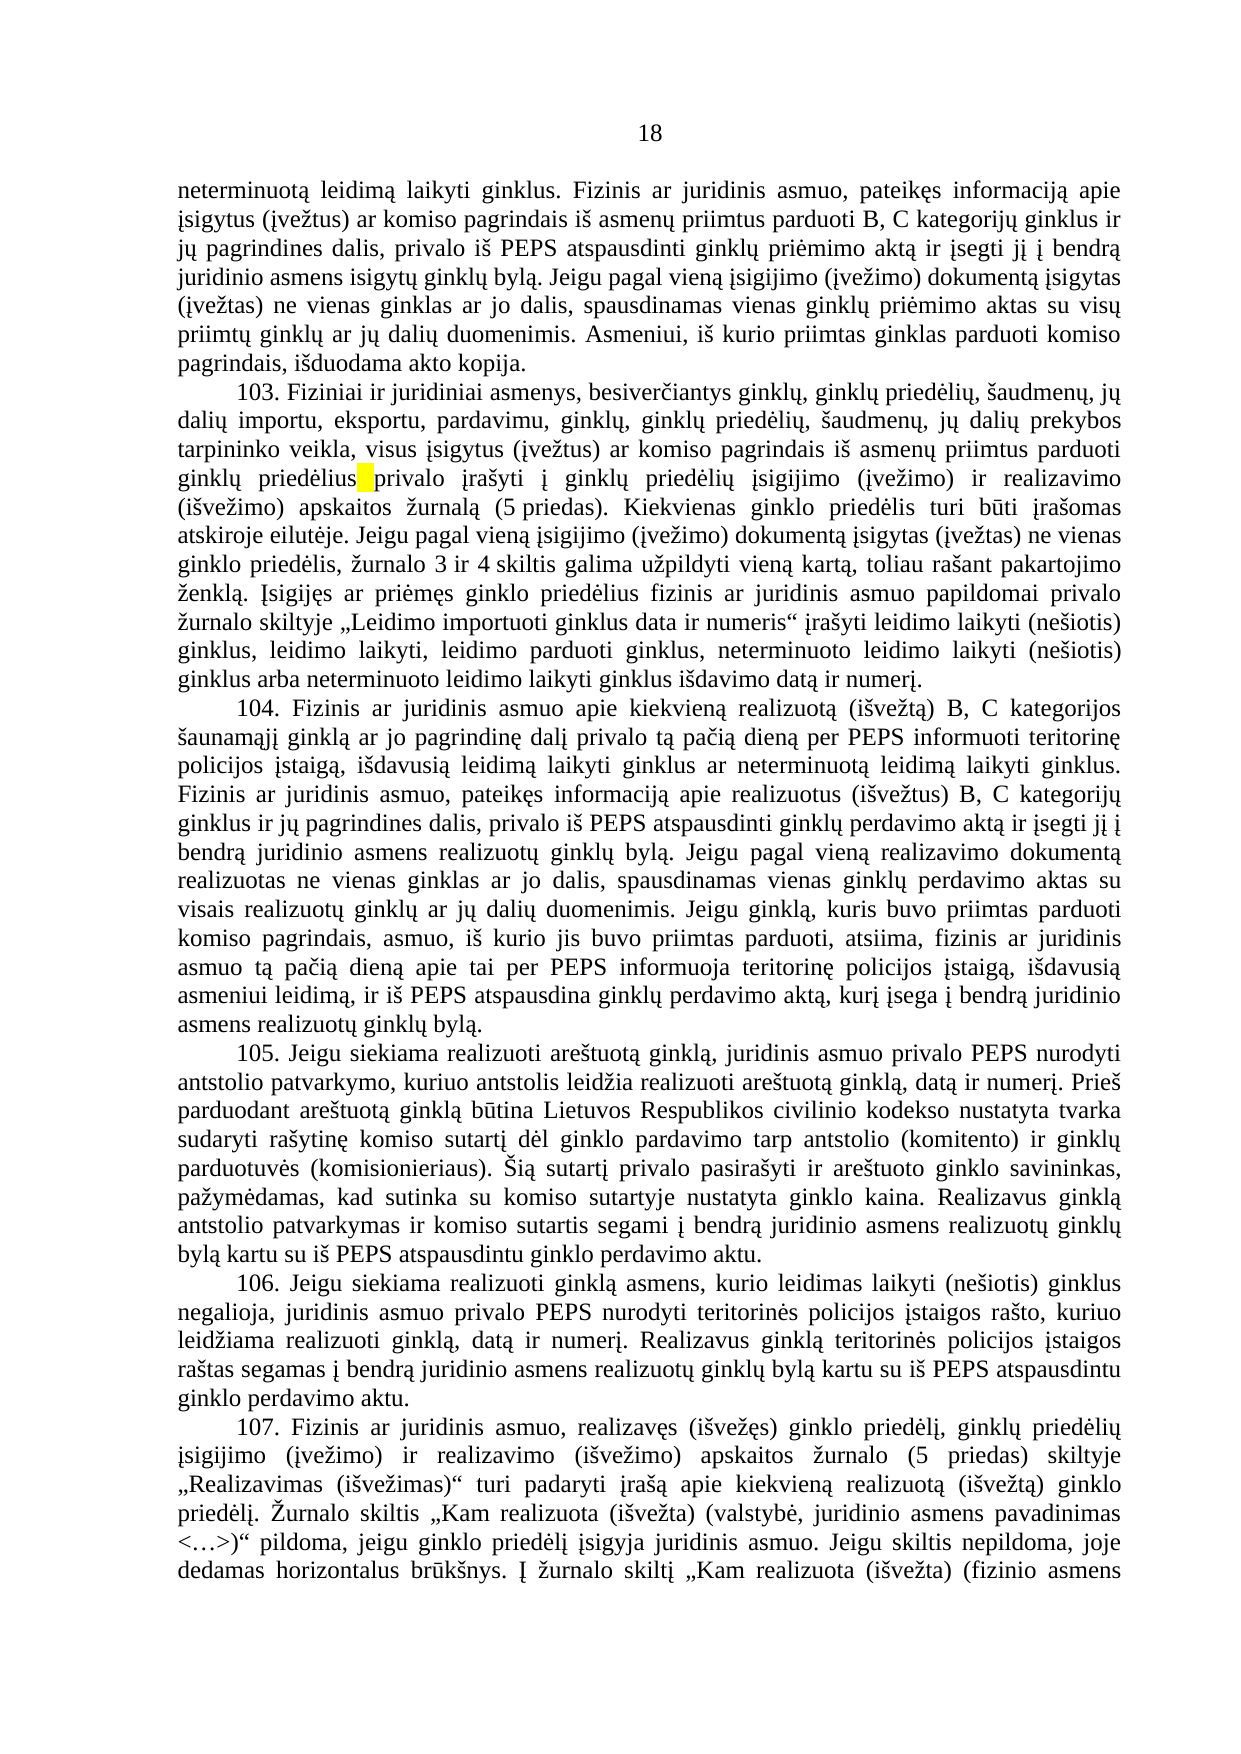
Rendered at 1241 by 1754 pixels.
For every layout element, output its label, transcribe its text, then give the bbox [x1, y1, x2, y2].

text 105. Jeigu siekiama realizuoti areštuotą ginklą, juridinis asmuo privalo PEPS nurodyti antstolio patvarkymo, kuriuo antstolis leidžia realizuoti areštuotą ginklą, datą ir numerį. Prieš parduodant areštuotą ginklą būtina Lietuvos Respublikos civilinio kodekso nustatyta tvarka sudaryti rašytinę komiso sutartį dėl ginklo pardavimo tarp antstolio (komitento) ir ginklų parduotuvės (komisionieriaus). Šią sutartį privalo pasirašyti ir areštuoto ginklo savininkas, pažymėdamas, kad sutinka su komiso sutartyje nustatyta ginklo kaina. Realizavus ginklą antstolio patvarkymas ir komiso sutartis segami į bendrą juridinio asmens realizuotų ginklų bylą kartu su iš PEPS atspausdintu ginklo perdavimo aktu. [177, 1038, 1122, 1268]
text 107. Fizinis ar juridinis asmuo, realizavęs (išvežęs) ginklo priedėlį, ginklų priedėlių įsigijimo (įvežimo) ir realizavimo (išvežimo) apskaitos žurnalo (5 priedas) skiltyje „Realizavimas (išvežimas)“ turi padaryti įrašą apie kiekvieną realizuotą (išvežtą) ginklo priedėlį. Žurnalo skiltis „Kam realizuota (išvežta) (valstybė, juridinio asmens pavadinimas <…>)“ pildoma, jeigu ginklo priedėlį įsigyja juridinis asmuo. Jeigu skiltis nepildoma, joje dedamas horizontalus brūkšnys. Į žurnalo skiltį „Kam realizuota (išvežta) (fizinio asmens [177, 1412, 1122, 1584]
text 104. Fizinis ar juridinis asmuo apie kiekvieną realizuotą (išvežtą) B, C kategorijos šaunamąjį ginklą ar jo pagrindinę dalį privalo tą pačią dieną per PEPS informuoti teritorinę policijos įstaigą, išdavusią leidimą laikyti ginklus ar neterminuotą leidimą laikyti ginklus. Fizinis ar juridinis asmuo, pateikęs informaciją apie realizuotus (išvežtus) B, C kategorijų ginklus ir jų pagrindines dalis, privalo iš PEPS atspausdinti ginklų perdavimo aktą ir įsegti jį į bendrą juridinio asmens realizuotų ginklų bylą. Jeigu pagal vieną realizavimo dokumentą realizuotas ne vienas ginklas ar jo dalis, spausdinamas vienas ginklų perdavimo aktas su visais realizuotų ginklų ar jų dalių duomenimis. Jeigu ginklą, kuris buvo priimtas parduoti komiso pagrindais, asmuo, iš kurio jis buvo priimtas parduoti, atsiima, fizinis ar juridinis asmuo tą pačią dieną apie tai per PEPS informuoja teritorinę policijos įstaigą, išdavusią asmeniui leidimą, ir iš PEPS atspausdina ginklų perdavimo aktą, kurį įsega į bendrą juridinio asmens realizuotų ginklų bylą. [177, 693, 1122, 1038]
text neterminuotą leidimą laikyti ginklus. Fizinis ar juridinis asmuo, pateikęs informaciją apie įsigytus (įvežtus) ar komiso pagrindais iš asmenų priimtus parduoti B, C kategorijų ginklus ir jų pagrindines dalis, privalo iš PEPS atspausdinti ginklų priėmimo aktą ir įsegti jį į bendrą juridinio asmens isigytų ginklų bylą. Jeigu pagal vieną įsigijimo (įvežimo) dokumentą įsigytas (įvežtas) ne vienas ginklas ar jo dalis, spausdinamas vienas ginklų priėmimo aktas su visų priimtų ginklų ar jų dalių duomenimis. Asmeniui, iš kurio priimtas ginklas parduoti komiso pagrindais, išduodama akto kopija. [177, 176, 1122, 377]
text 106. Jeigu siekiama realizuoti ginklą asmens, kurio leidimas laikyti (nešiotis) ginklus negalioja, juridinis asmuo privalo PEPS nurodyti teritorinės policijos įstaigos rašto, kuriuo leidžiama realizuoti ginklą, datą ir numerį. Realizavus ginklą teritorinės policijos įstaigos raštas segamas į bendrą juridinio asmens realizuotų ginklų bylą kartu su iš PEPS atspausdintu ginklo perdavimo aktu. [177, 1268, 1122, 1412]
text 103. Fiziniai ir juridiniai asmenys, besiverčiantys ginklų, ginklų priedėlių, šaudmenų, jų dalių importu, eksportu, pardavimu, ginklų, ginklų priedėlių, šaudmenų, jų dalių prekybos tarpininko veikla, visus įsigytus (įvežtus) ar komiso pagrindais iš asmenų priimtus parduoti ginklų priedėlius privalo įrašyti į ginklų priedėlių įsigijimo (įvežimo) ir realizavimo (išvežimo) apskaitos žurnalą (5 priedas). Kiekvienas ginklo priedėlis turi būti įrašomas atskiroje eilutėje. Jeigu pagal vieną įsigijimo (įvežimo) dokumentą įsigytas (įvežtas) ne vienas ginklo priedėlis, žurnalo 3 ir 4 skiltis galima užpildyti vieną kartą, toliau rašant pakartojimo ženklą. Įsigijęs ar priėmęs ginklo priedėlius fizinis ar juridinis asmuo papildomai privalo žurnalo skiltyje „Leidimo importuoti ginklus data ir numeris“ įrašyti leidimo laikyti (nešiotis) ginklus, leidimo laikyti, leidimo parduoti ginklus, neterminuoto leidimo laikyti (nešiotis) ginklus arba neterminuoto leidimo laikyti ginklus išdavimo datą ir numerį. [177, 377, 1122, 693]
